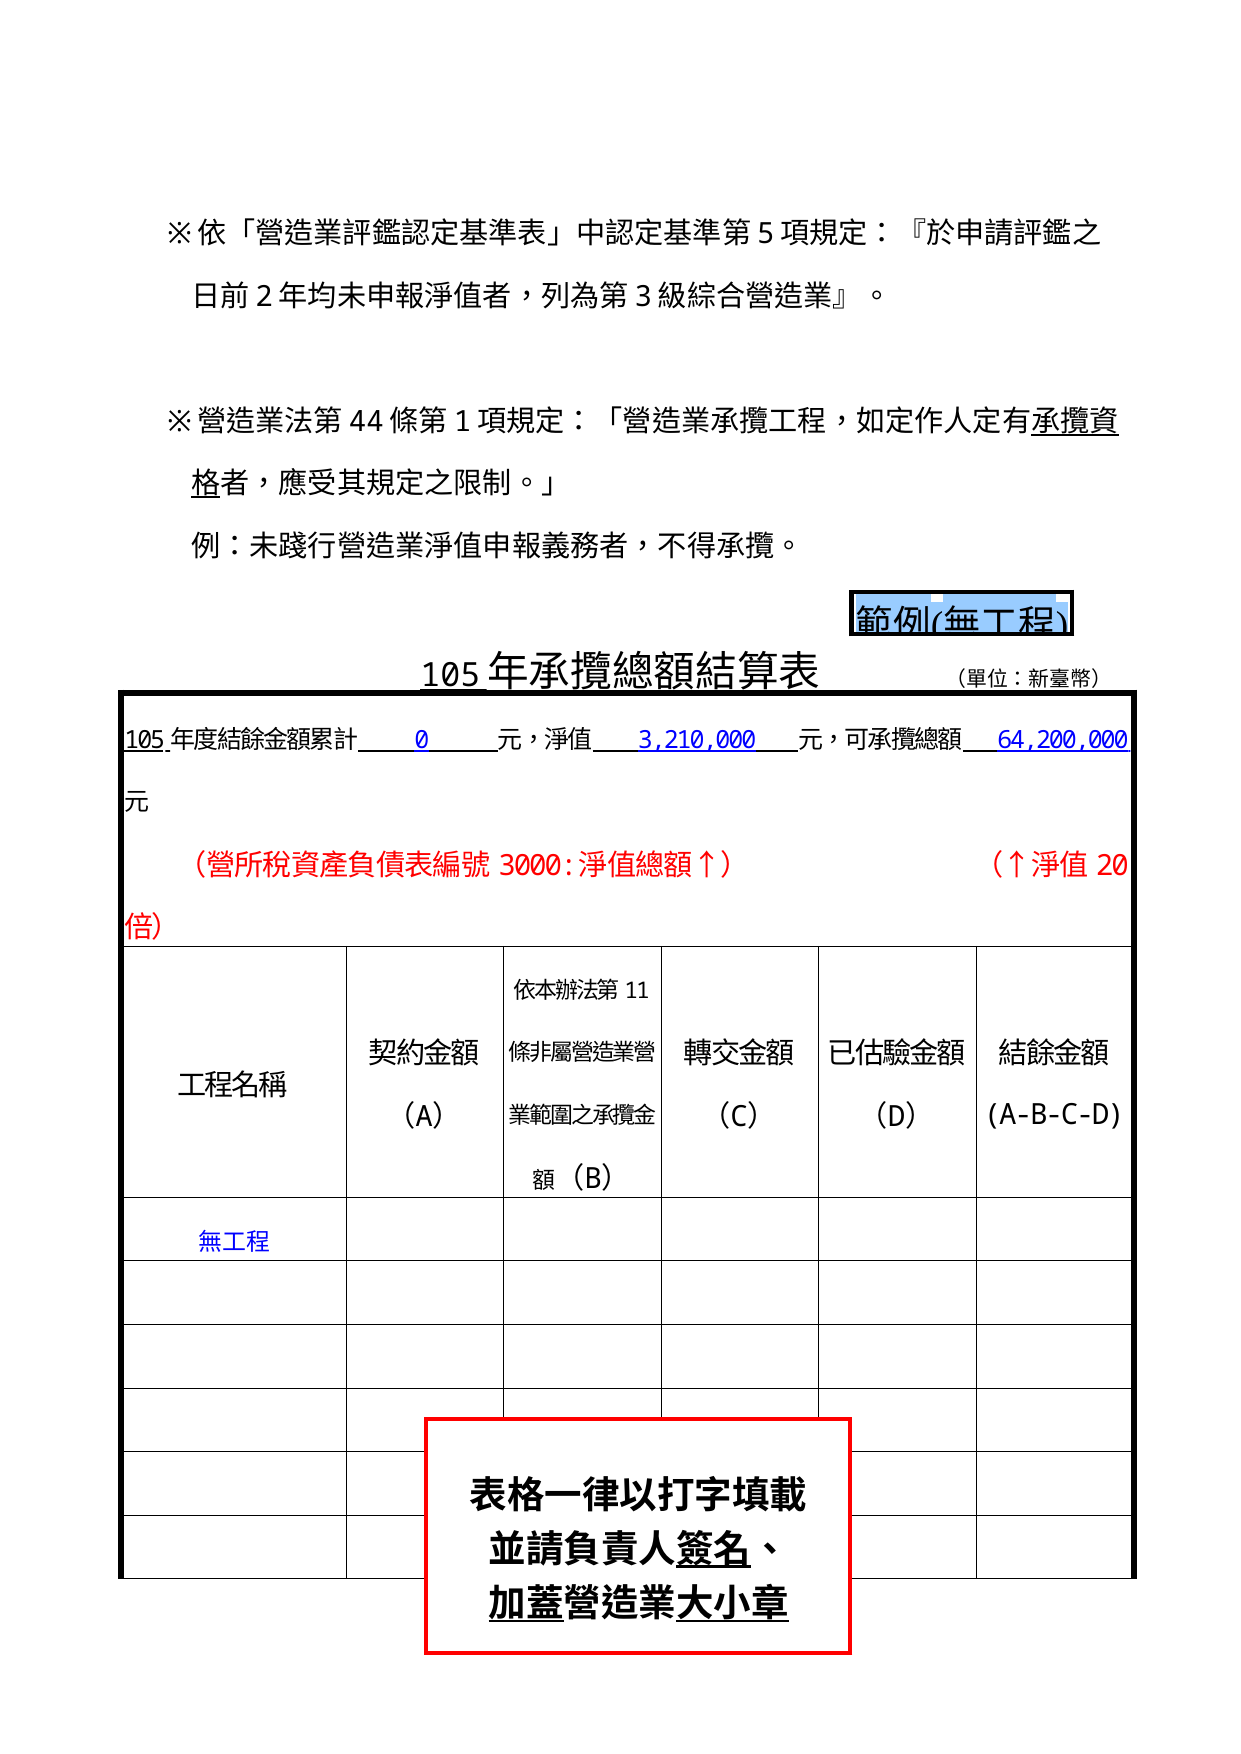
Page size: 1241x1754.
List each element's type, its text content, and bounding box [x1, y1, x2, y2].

table_cell [124, 1452, 346, 1514]
table_cell 已估驗金額 （D） [819, 947, 976, 1197]
table_cell [504, 1198, 661, 1260]
table_cell 工程名稱 [124, 947, 346, 1197]
table_cell [504, 1325, 661, 1387]
text 範例(無工程) [854, 594, 1070, 632]
table_cell [662, 1198, 818, 1260]
table_cell [977, 1452, 1131, 1514]
table_cell [124, 1516, 346, 1578]
table_cell 結餘金額 (A-B-C-D) [977, 947, 1131, 1197]
table_cell [662, 1325, 818, 1387]
table_cell [347, 1452, 424, 1514]
table_cell [977, 1198, 1131, 1260]
table_cell 轉交金額 （C） [662, 947, 818, 1197]
table_cell [852, 1516, 976, 1578]
text （單位：新臺幣）105年承攬總額結算表 （單位：新臺幣） [118, 627, 1122, 689]
table_cell [428, 1421, 848, 1651]
table_cell [347, 1198, 503, 1260]
text ※依「營造業評鑑認定基準表」中認定基準第5項規定：『於申請評鑑之日前2年均未申報淨值者，列為第3級綜合營造業』。 [162, 189, 1122, 314]
table_cell [819, 1389, 976, 1451]
table_cell [977, 1389, 1131, 1451]
table_cell [819, 1198, 976, 1260]
table_cell 依本辦法第11條非屬營造業營業範圍之承攬金額（B） [504, 947, 661, 1197]
table_cell [124, 1261, 346, 1324]
table_cell [124, 1325, 346, 1387]
table_cell [504, 1389, 661, 1417]
table_cell [819, 1261, 976, 1324]
table_cell [347, 1325, 503, 1387]
table_cell [124, 1389, 346, 1451]
table_cell [819, 1325, 976, 1387]
table_cell [347, 1389, 503, 1451]
table_cell [347, 1516, 424, 1578]
text ※營造業法第44條第1項規定：「營造業承攬工程，如定作人定有承攬資格者，應受其規定之限制。」 例：未踐行營造業淨值申報義務者，不得承攬。 [162, 377, 1122, 564]
table_cell [662, 1389, 818, 1417]
table_cell [977, 1325, 1131, 1387]
table_cell [852, 1452, 976, 1514]
table_cell 契約金額 （A） [347, 947, 503, 1197]
table_cell [977, 1261, 1131, 1324]
table_cell [977, 1516, 1131, 1578]
table_cell [504, 1261, 661, 1324]
table_cell 無工程 [124, 1198, 346, 1260]
table_cell [347, 1261, 503, 1324]
table_cell [662, 1261, 818, 1324]
table_header 105年度結餘金額累計 0 元，淨值 3,210,000 元，可承攬總額 64,200,000 元 （營所稅資產負債表編號3000:淨值總額↑） （↑淨值20倍） [124, 696, 1131, 946]
